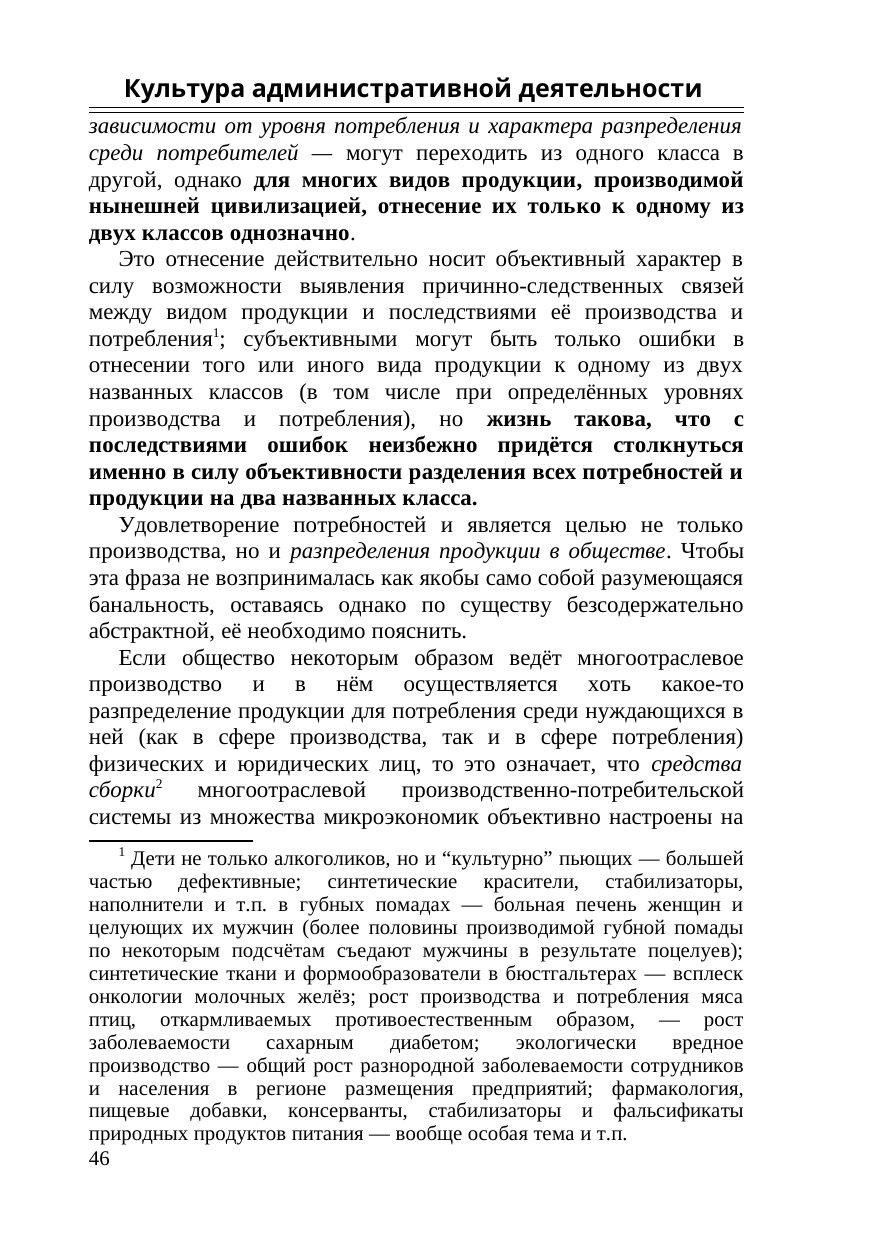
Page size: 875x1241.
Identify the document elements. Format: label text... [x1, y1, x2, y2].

text Если общество некоторым образом ведёт многоотраслевое производство и в нём осуществляется хоть какое-то разпределение продукции для потребления среди нуждающихся в ней (как в сфере производства, так и в сфере потребления) физических и юридических лиц, то это означает, что средства сборки многоотраслевой производственно-потреби­тельской системы из множества микроэкономик объективно настроены на [89, 643, 744, 829]
text Это отнесение действительно носит объективный характер в силу возможности выявления причинно-след­ст­вен­ных связей между видом продукции и последствиями её производства и потребления; субъективными могут быть только ошиб­ки в отнесении того или иного вида продукции к одному из двух названных классов (в том числе при определённых уровнях производства и потребления), но жизнь такова, что с последствиями ошибок неизбежно придётся столкнуться именно в силу объективности разделения всех потребностей и продукции на два названных класса. [89, 245, 744, 511]
text Удовлетворение потребностей и является целью не только произ­водства, но и разпределения продукции в обществе. Чтобы эта фраза не возпринималась как якобы само собой разумеющаяся банальность, оставаясь однако по существу безсодержательно абстрактной, её необходимо пояснить. [89, 511, 744, 643]
text зависимости от уровня потребления и характера разпределения среди потребителей — могут переходить из од­ного класса в другой, однако для многих видов продукции, производимой нынешней цивилизацией, отнесение их толь­ко к одному из двух классов однозначно. [89, 113, 744, 245]
text Дети не только алкоголиков, но и “культурно” пьющих — большей частью дефективные; синтетические красители, стабилизаторы, наполнители и т.п. в губных помадах — больная печень женщин и целующих их мужчин (более половины производимой губной помады по некоторым подсчётам съедают мужчины в результате поцелуев); синтетические ткани и формообразователи в бюстгальтерах — всплеск онкологии молочных желёз; рост производства и потребления мяса птиц, откармливаемых противоестественным образом, — рост заболеваемости сахарным диабетом; экологически вредное производство — общий рост разнородной заболеваемости сотрудников и населения в регионе размещения пред­приятий; фармакология, пищевые добавки, консерванты, стабилизаторы и фальсификаты природных продуктов питания — вообще особая тема и т.п. [89, 847, 744, 1145]
